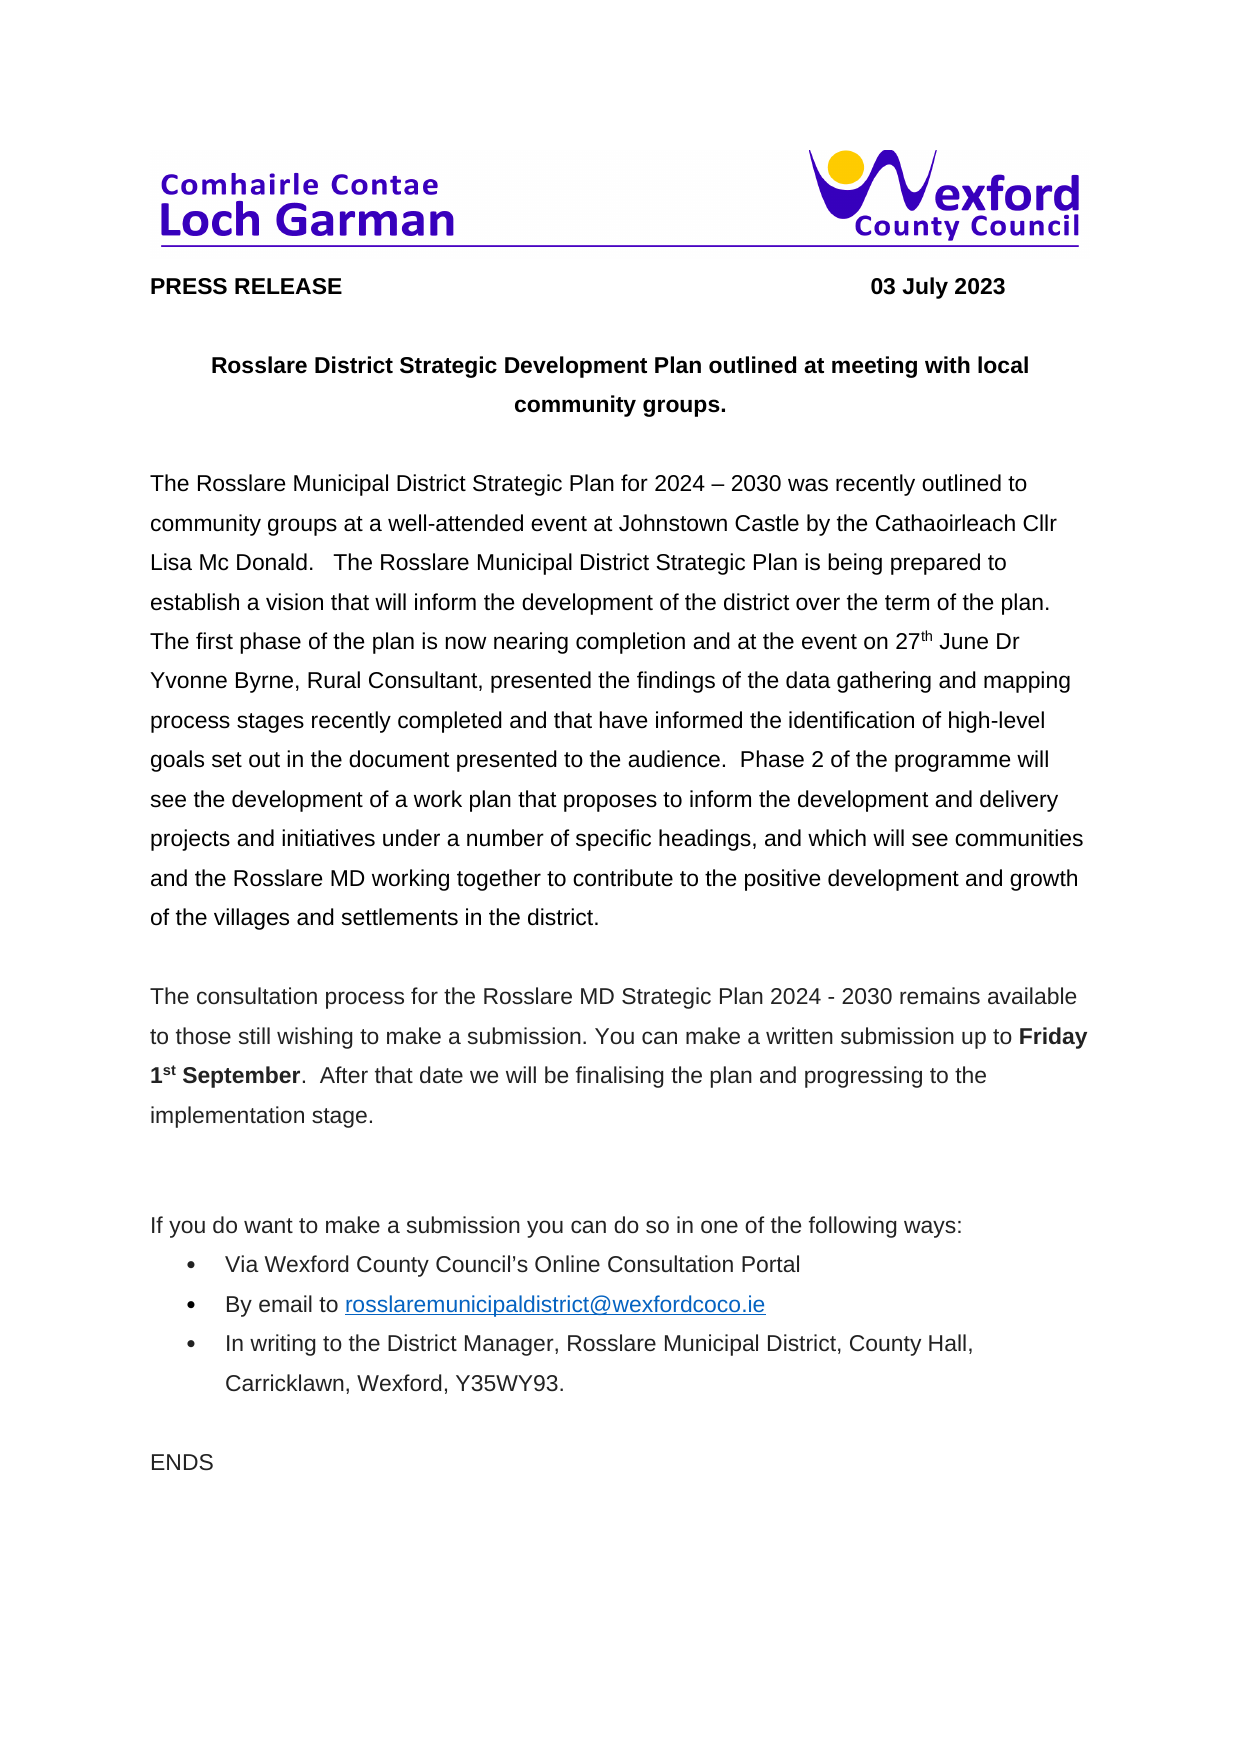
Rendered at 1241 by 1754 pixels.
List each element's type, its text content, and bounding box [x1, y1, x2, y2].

list Via Wexford County Council’s Online Consultation Portal [187, 1251, 1090, 1278]
text PRESS RELEASE 03 July 2023 [150, 273, 1090, 299]
list In writing to the District Manager, Rosslare Municipal District, County Hall, Carricklawn, Wexford, Y35WY93. [187, 1330, 1090, 1396]
text If you do want to make a submission you can do so in one of the following ways: [150, 1212, 1090, 1238]
text Rosslare District Strategic Development Plan outlined at meeting with local community groups. [150, 352, 1090, 417]
text The Rosslare Municipal District Strategic Plan for 2024 – 2030 was recently outlined to community groups at a well-attended event at Johnstown Castle by the Cathaoirleach Cllr Lisa Mc Donald. The Rosslare Municipal District Strategic Plan is being prepared to establish a vision that will inform the development of the district over the term of the plan. The first phase of the plan is now nearing completion and at the event on 27th June Dr Yvonne Byrne, Rural Consultant, presented the findings of the data gathering and mapping process stages recently completed and that have informed the identification of high-level goals set out in the document presented to the audience. Phase 2 of the programme will see the development of a work plan that proposes to inform the development and delivery projects and initiatives under a number of specific headings, and which will see communities and the Rosslare MD working together to contribute to the positive development and growth of the villages and settlements in the district. [150, 470, 1090, 931]
text ENDS [150, 1449, 1090, 1475]
list By email to rosslaremunicipaldistrict@wexfordcoco.ie [187, 1291, 1090, 1317]
text The consultation process for the Rosslare MD Strategic Plan 2024 - 2030 remains available to those still wishing to make a submission. You can make a written submission up to Friday 1st September. After that date we will be finalising the plan and progressing to the implementation stage. [150, 983, 1090, 1128]
